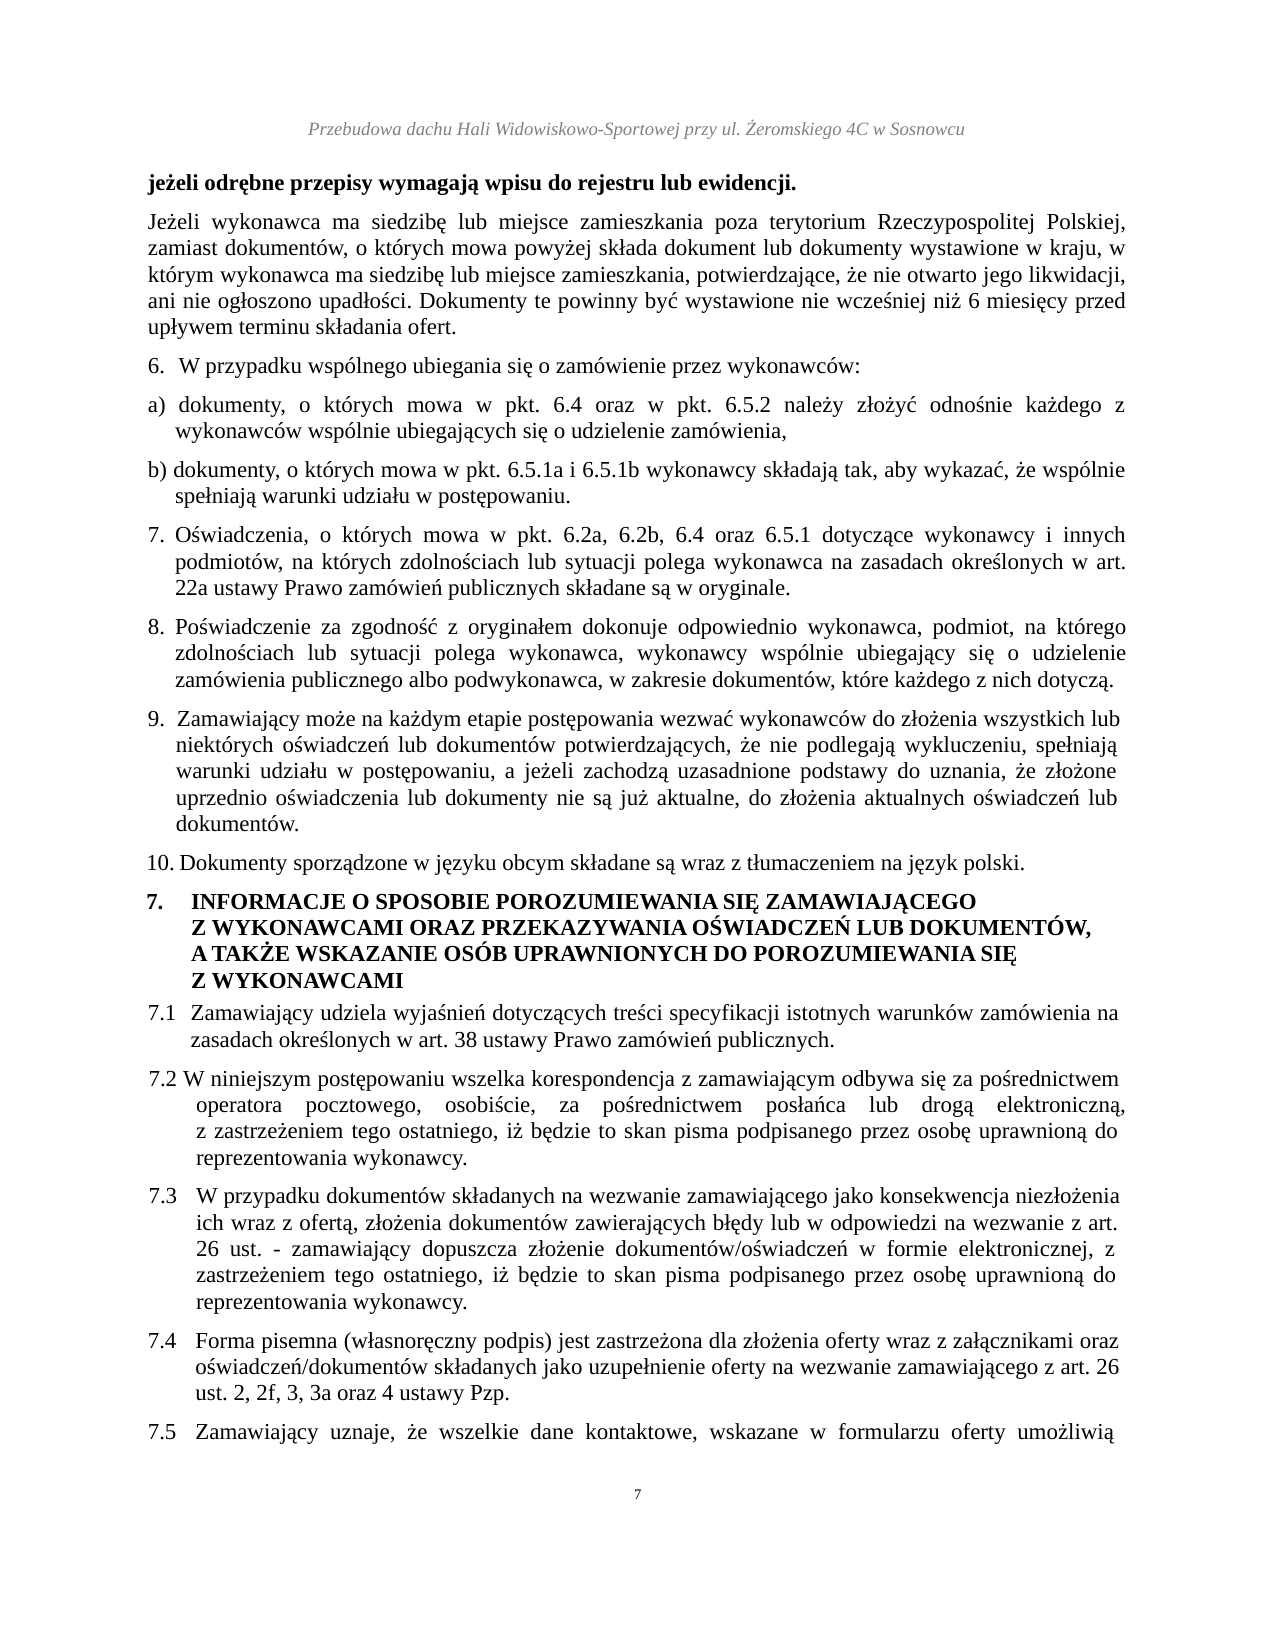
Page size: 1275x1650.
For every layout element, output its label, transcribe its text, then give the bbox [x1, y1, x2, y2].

text 7.2 W niniejszym postępowaniu wszelka korespondencja z zamawiającym odbywa się za pośrednictwem operatora pocztowego, osobiście, za pośrednictwem posłańca lub drogą elektroniczną, z zastrzeżeniem tego ostatniego, iż będzie to skan pisma podpisanego przez osobę uprawnioną do reprezentowania wykonawcy. [110, 1064, 1127, 1170]
list 6. W przypadku wspólnego ubiegania się o zamówienie przez wykonawców: [148, 352, 1127, 378]
text 7. Oświadczenia, o których mowa w pkt. 6.2a, 6.2b, 6.4 oraz 6.5.1 dotyczące wykonawcy i innych podmiotów, na których zdolnościach lub sytuacji polega wykonawca na zasadach określonych w art. 22a ustawy Prawo zamówień publicznych składane są w oryginale. [148, 521, 1127, 601]
text Jeżeli wykonawca ma siedzibę lub miejsce zamieszkania poza terytorium Rzeczypospolitej Polskiej, zamiast dokumentów, o których mowa powyżej składa dokument lub dokumenty wystawione w kraju, w którym wykonawca ma siedzibę lub miejsce zamieszkania, potwierdzające, że nie otwarto jego likwidacji, ani nie ogłoszono upadłości. Dokumenty te powinny być wystawione nie wcześniej niż 6 miesięcy przed upływem terminu składania ofert. [148, 208, 1127, 340]
text 7.5 Zamawiający uznaje, że wszelkie dane kontaktowe, wskazane w formularzu oferty umożliwią [110, 1418, 1127, 1445]
text 7.3 W przypadku dokumentów składanych na wezwanie zamawiającego jako konsekwencja niezłożenia ich wraz z ofertą, złożenia dokumentów zawierających błędy lub w odpowiedzi na wezwanie z art. 26 ust. - zamawiający dopuszcza złożenie dokumentów/oświadczeń w formie elektronicznej, z zastrzeżeniem tego ostatniego, iż będzie to skan pisma podpisanego przez osobę uprawnioną do reprezentowania wykonawcy. [110, 1182, 1127, 1314]
list 7. Informacje o sposobie porozumiewania się zamawiającego z Wykonawcami oraz przekazywania oświadczeń lub dokumentów, a także wskazanie osób uprawnionych do porozumiewania się z wykonawcami [146, 888, 1127, 993]
text 8. Poświadczenie za zgodność z oryginałem dokonuje odpowiednio wykonawca, podmiot, na którego zdolnościach lub sytuacji polega wykonawca, wykonawcy wspólnie ubiegający się o udzielenie zamówienia publicznego albo podwykonawca, w zakresie dokumentów, które każdego z nich dotyczą. [148, 613, 1127, 692]
text b) dokumenty, o których mowa w pkt. 6.5.1a i 6.5.1b wykonawcy składają tak, aby wykazać, że wspólnie spełniają warunki udziału w postępowaniu. [148, 456, 1127, 509]
text 7.4 Forma pisemna (własnoręczny podpis) jest zastrzeżona dla złożenia oferty wraz z załącznikami oraz oświadczeń/dokumentów składanych jako uzupełnienie oferty na wezwanie zamawiającego z art. 26 ust. 2, 2f, 3, 3a oraz 4 ustawy Pzp. [110, 1327, 1127, 1406]
text 7.1 Zamawiający udziela wyjaśnień dotyczących treści specyfikacji istotnych warunków zamówienia na zasadach określonych w art. 38 ustawy Prawo zamówień publicznych. [148, 999, 1127, 1052]
text 9. Zamawiający może na każdym etapie postępowania wezwać wykonawców do złożenia wszystkich lub niektórych oświadczeń lub dokumentów potwierdzających, że nie podlegają wykluczeniu, spełniają warunki udziału w postępowaniu, a jeżeli zachodzą uzasadnione podstawy do uznania, że złożone uprzednio oświadczenia lub dokumenty nie są już aktualne, do złożenia aktualnych oświadczeń lub dokumentów. [148, 704, 1127, 836]
list 10. Dokumenty sporządzone w języku obcym składane są wraz z tłumaczeniem na język polski. [146, 849, 1127, 875]
text jeżeli odrębne przepisy wymagają wpisu do rejestru lub ewidencji. [148, 169, 1127, 196]
text a) dokumenty, o których mowa w pkt. 6.4 oraz w pkt. 6.5.2 należy złożyć odnośnie każdego z wykonawców wspólnie ubiegających się o udzielenie zamówienia, [148, 391, 1127, 444]
